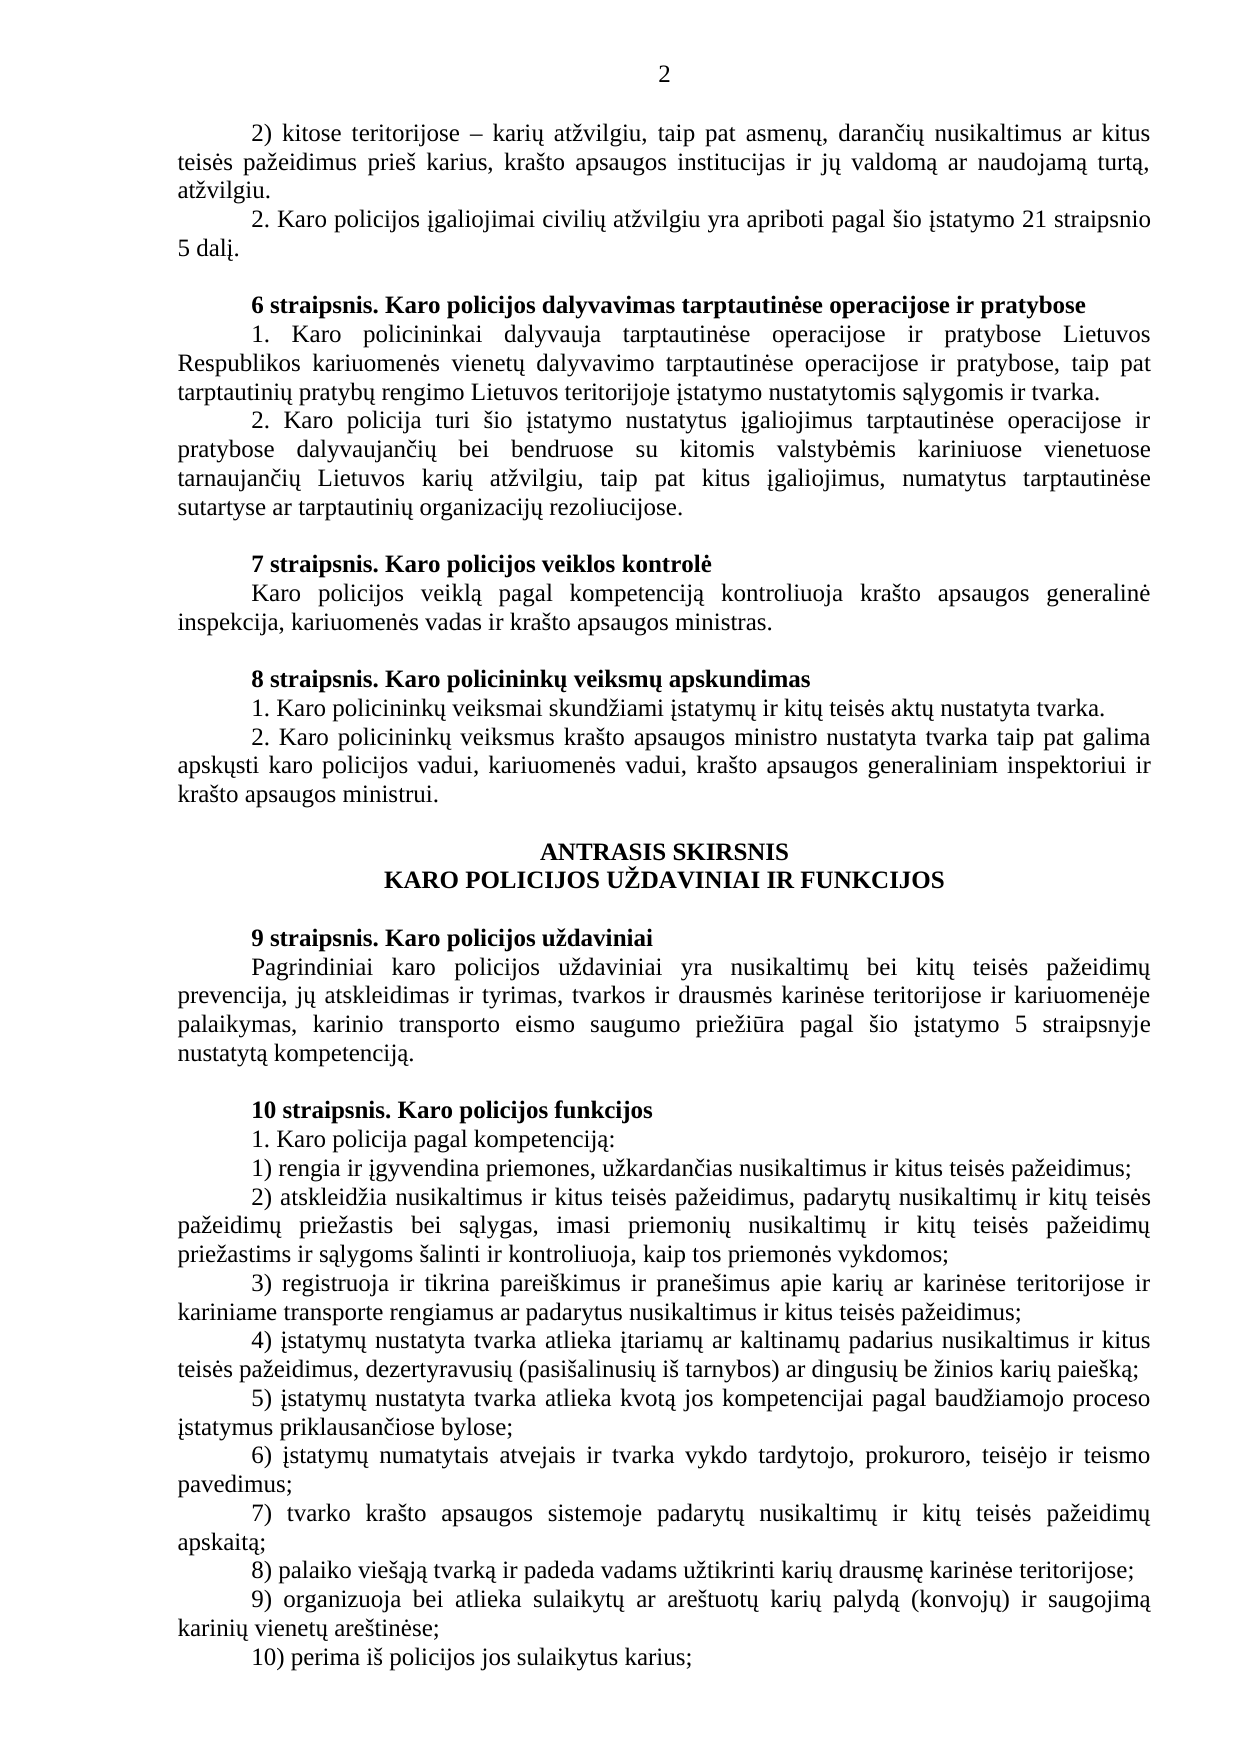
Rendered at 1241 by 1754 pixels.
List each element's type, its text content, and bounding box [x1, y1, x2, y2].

text Pagrindiniai karo policijos uždaviniai yra nusikaltimų bei kitų teisės pažeidimų prevencija, jų atskleidimas ir tyrimas, tvarkos ir drausmės karinėse teritorijose ir kariuomenėje palaikymas, karinio transporto eismo saugumo priežiūra pagal šio įstatymo 5 straipsnyje nustatytą kompetenciją. [177, 952, 1152, 1067]
text 7) tvarko krašto apsaugos sistemoje padarytų nusikaltimų ir kitų teisės pažeidimų apskaitą; [177, 1498, 1152, 1556]
text 2. Karo policininkų veiksmus krašto apsaugos ministro nustatyta tvarka taip pat galima apskųsti karo policijos vadui, kariuomenės vadui, krašto apsaugos generaliniam inspektoriui ir krašto apsaugos ministrui. [177, 722, 1152, 808]
text 2. Karo policijos įgaliojimai civilių atžvilgiu yra apriboti pagal šio įstatymo 21 straipsnio 5 dalį. [177, 204, 1152, 262]
text 6 straipsnis. Karo policijos dalyvavimas tarptautinėse operacijose ir pratybose [177, 291, 1152, 319]
text 10 straipsnis. Karo policijos funkcijos [177, 1096, 1152, 1124]
text 2) kitose teritorijose – karių atžvilgiu, taip pat asmenų, darančių nusikaltimus ar kitus teisės pažeidimus prieš karius, krašto apsaugos institucijas ir jų valdomą ar naudojamą turtą, atžvilgiu. [177, 118, 1152, 204]
text ANTRASIS SKIRSNIS [177, 837, 1152, 866]
text 1) rengia ir įgyvendina priemones, užkardančias nusikaltimus ir kitus teisės pažeidimus; [177, 1153, 1152, 1182]
text 1. Karo policininkų veiksmai skundžiami įstatymų ir kitų teisės aktų nustatyta tvarka. [177, 693, 1152, 722]
text Karo policijos veiklą pagal kompetenciją kontroliuoja krašto apsaugos generalinė inspekcija, kariuomenės vadas ir krašto apsaugos ministras. [177, 578, 1152, 636]
text KARO POLICIJOS UŽDAVINIAI IR FUNKCIJOS [177, 866, 1152, 894]
text 3) registruoja ir tikrina pareiškimus ir pranešimus apie karių ar karinėse teritorijose ir kariniame transporte rengiamus ar padarytus nusikaltimus ir kitus teisės pažeidimus; [177, 1268, 1152, 1326]
text 10) perima iš policijos jos sulaikytus karius; [177, 1642, 1152, 1671]
text 5) įstatymų nustatyta tvarka atlieka kvotą jos kompetencijai pagal baudžiamojo proceso įstatymus priklausančiose bylose; [177, 1383, 1152, 1441]
text 2) atskleidžia nusikaltimus ir kitus teisės pažeidimus, padarytų nusikaltimų ir kitų teisės pažeidimų priežastis bei sąlygas, imasi priemonių nusikaltimų ir kitų teisės pažeidimų priežastims ir sąlygoms šalinti ir kontroliuoja, kaip tos priemonės vykdomos; [177, 1182, 1152, 1268]
text 1. Karo policininkai dalyvauja tarptautinėse operacijose ir pratybose Lietuvos Respublikos kariuomenės vienetų dalyvavimo tarptautinėse operacijose ir pratybose, taip pat tarptautinių pratybų rengimo Lietuvos teritorijoje įstatymo nustatytomis sąlygomis ir tvarka. [177, 319, 1152, 406]
text 9 straipsnis. Karo policijos uždaviniai [177, 923, 1152, 952]
text 1. Karo policija pagal kompetenciją: [177, 1124, 1152, 1153]
text 8) palaiko viešąją tvarką ir padeda vadams užtikrinti karių drausmę karinėse teritorijose; [177, 1556, 1152, 1584]
text 8 straipsnis. Karo policininkų veiksmų apskundimas [177, 664, 1152, 693]
text 4) įstatymų nustatyta tvarka atlieka įtariamų ar kaltinamų padarius nusikaltimus ir kitus teisės pažeidimus, dezertyravusių (pasišalinusių iš tarnybos) ar dingusių be žinios karių paiešką; [177, 1326, 1152, 1383]
text 6) įstatymų numatytais atvejais ir tvarka vykdo tardytojo, prokuroro, teisėjo ir teismo pavedimus; [177, 1441, 1152, 1498]
text 2. Karo policija turi šio įstatymo nustatytus įgaliojimus tarptautinėse operacijose ir pratybose dalyvaujančių bei bendruose su kitomis valstybėmis kariniuose vienetuose tarnaujančių Lietuvos karių atžvilgiu, taip pat kitus įgaliojimus, numatytus tarptautinėse sutartyse ar tarptautinių organizacijų rezoliucijose. [177, 406, 1152, 521]
text 7 straipsnis. Karo policijos veiklos kontrolė [177, 549, 1152, 578]
text 9) organizuoja bei atlieka sulaikytų ar areštuotų karių palydą (konvojų) ir saugojimą karinių vienetų areštinėse; [177, 1584, 1152, 1642]
